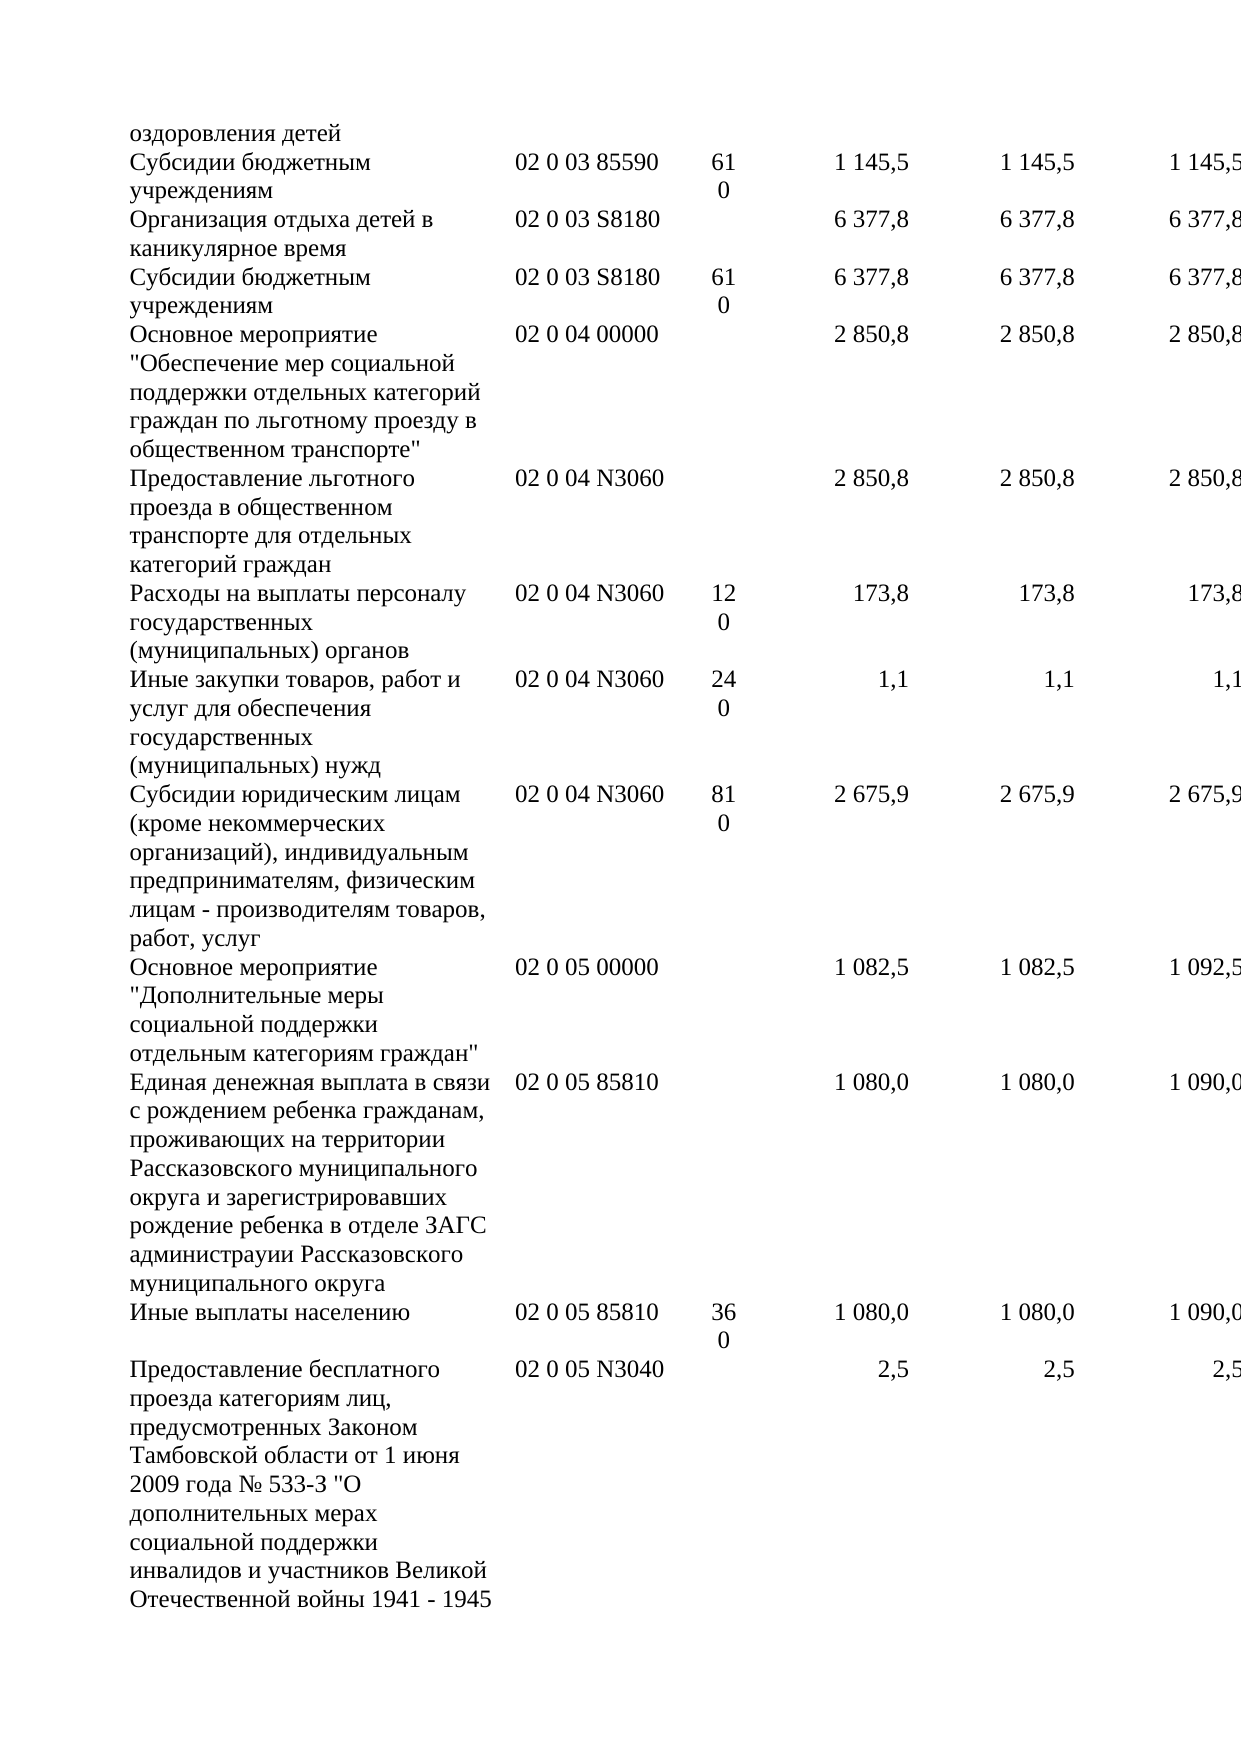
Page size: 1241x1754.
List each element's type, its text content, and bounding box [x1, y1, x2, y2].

table_cell 240 [694, 664, 753, 779]
table_cell 173,8 [1086, 578, 1240, 664]
table_cell 2 850,8 [753, 463, 920, 578]
table_cell 6 377,8 [1086, 262, 1240, 319]
table_cell [694, 319, 753, 463]
table_cell 1 145,5 [1086, 118, 1240, 147]
table_cell Субсидии юридическим лицам (кроме некоммерческих организаций), индивидуальным предпринимателям, физическим лицам - производителям товаров, работ, услуг [118, 779, 504, 952]
table_cell Организация отдыха детей в каникулярное время [118, 204, 504, 262]
table_cell [920, 118, 1086, 147]
table_cell Предоставление льготного проезда в общественном транспорте для отдельных категорий граждан [118, 463, 504, 578]
table_cell 02 0 03 85590 [504, 147, 694, 204]
table_cell Расходы на выплаты персоналу государственных (муниципальных) органов [118, 578, 504, 664]
table_cell 1 080,0 [920, 1297, 1086, 1354]
table_cell 610 [694, 262, 753, 319]
table_cell Иные закупки товаров, работ и услуг для обеспечения государственных (муниципальных) нужд [118, 664, 504, 779]
table_cell 2,5 [1086, 1354, 1240, 1613]
table_cell 02 0 04 N3060 [504, 664, 694, 779]
table_cell [753, 118, 920, 147]
table_cell 02 0 05 85810 [504, 1067, 694, 1297]
table_cell 02 0 03 S8180 [504, 262, 694, 319]
table_cell 810 [694, 779, 753, 952]
table_cell [504, 118, 694, 147]
table_cell 1 145,5 [1086, 147, 1240, 204]
table_cell 2 675,9 [753, 779, 920, 952]
table_cell [694, 204, 753, 262]
table_cell 173,8 [920, 578, 1086, 664]
table_cell 1,1 [1086, 664, 1240, 779]
table_cell 1 082,5 [920, 952, 1086, 1067]
table_cell 1 090,0 [1086, 1067, 1240, 1297]
table_cell 1 090,0 [1086, 1297, 1240, 1354]
table_cell 2 850,8 [920, 463, 1086, 578]
table_cell 02 0 05 N3040 [504, 1354, 694, 1613]
table_cell [694, 118, 753, 147]
table_cell 1 092,5 [1086, 952, 1240, 1067]
table_cell 2 850,8 [1086, 319, 1240, 463]
table_cell 02 0 04 N3060 [504, 578, 694, 664]
table_cell 02 0 04 00000 [504, 319, 694, 463]
table_cell 2 850,8 [753, 319, 920, 463]
table_cell 610 [694, 147, 753, 204]
table_cell 1 082,5 [753, 952, 920, 1067]
table_cell 120 [694, 578, 753, 664]
table_cell 1,1 [920, 664, 1086, 779]
table_cell 02 0 05 00000 [504, 952, 694, 1067]
table_cell Иные выплаты населению [118, 1297, 504, 1354]
table_cell 1 080,0 [753, 1067, 920, 1297]
table_cell [694, 1067, 753, 1297]
table_cell Субсидии бюджетным учреждениям [118, 147, 504, 204]
table_cell 1 080,0 [753, 1297, 920, 1354]
table_cell Единая денежная выплата в связи с рождением ребенка гражданам, проживающих на территории Рассказовского муниципального округа и зарегистрировавших рождение ребенка в отделе ЗАГС администрауии Рассказовского муниципального округа [118, 1067, 504, 1297]
table_cell 2,5 [920, 1354, 1086, 1613]
table_cell 1 145,5 [753, 147, 920, 204]
table_cell 02 0 04 N3060 [504, 779, 694, 952]
table_cell Субсидии бюджетным учреждениям [118, 262, 504, 319]
table_cell 1,1 [753, 664, 920, 779]
table_cell 6 377,8 [920, 204, 1086, 262]
table_cell 02 0 05 85810 [504, 1297, 694, 1354]
table_cell 2 675,9 [1086, 779, 1240, 952]
table_cell 02 0 03 S8180 [504, 204, 694, 262]
table_cell 6 377,8 [920, 262, 1086, 319]
table_cell 360 [694, 1297, 753, 1354]
table_cell [694, 463, 753, 578]
table_cell 6 377,8 [753, 204, 920, 262]
table_cell Основное мероприятие "Обеспечение мер социальной поддержки отдельных категорий граждан по льготному проезду в общественном транспорте" [118, 319, 504, 463]
table_cell 2,5 [753, 1354, 920, 1613]
table_cell 6 377,8 [1086, 204, 1240, 262]
table_cell [694, 1354, 753, 1613]
table_cell 1 080,0 [920, 1067, 1086, 1297]
table_cell 02 0 04 N3060 [504, 463, 694, 578]
table_cell 2 850,8 [1086, 463, 1240, 578]
table_cell [694, 952, 753, 1067]
table_cell 173,8 [753, 578, 920, 664]
table_cell Основное мероприятие "Дополнительные меры социальной поддержки отдельным категориям граждан" [118, 952, 504, 1067]
table_cell 1 145,5 [920, 147, 1086, 204]
table_cell оздоровления детей [118, 118, 504, 147]
table_cell 2 850,8 [920, 319, 1086, 463]
table_cell Предоставление бесплатного проезда категориям лиц, предусмотренных Законом Тамбовской области от 1 июня 2009 года № 533-З "О дополнительных мерах социальной поддержки инвалидов и участников Великой Отечественной войны 1941 - 1945 [118, 1354, 504, 1613]
table_cell 6 377,8 [753, 262, 920, 319]
table_cell 2 675,9 [920, 779, 1086, 952]
